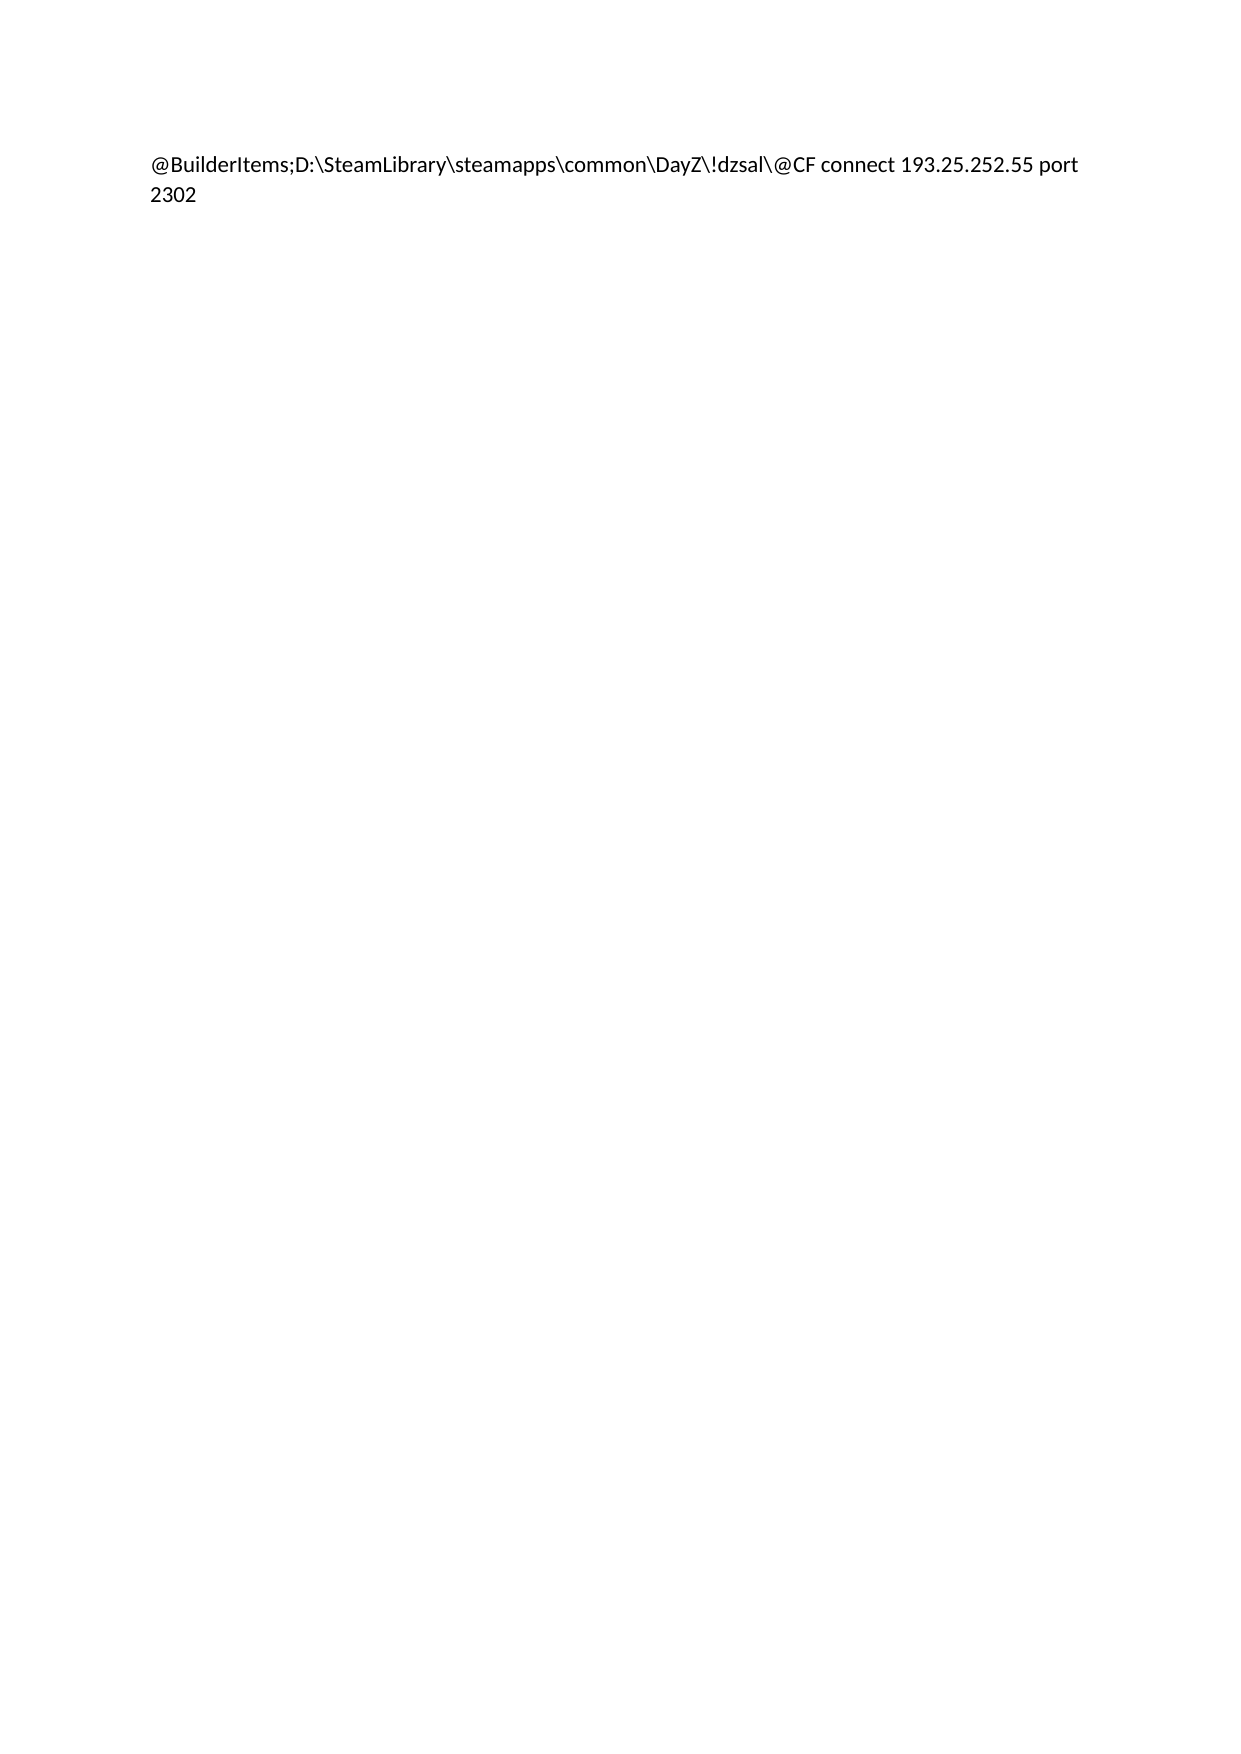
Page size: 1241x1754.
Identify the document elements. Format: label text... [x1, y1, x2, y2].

text @BuilderItems;D:\SteamLibrary\steamapps\common\DayZ\!dzsal\@CF connect 193.25.252.55 port 2302 [150, 150, 1090, 208]
